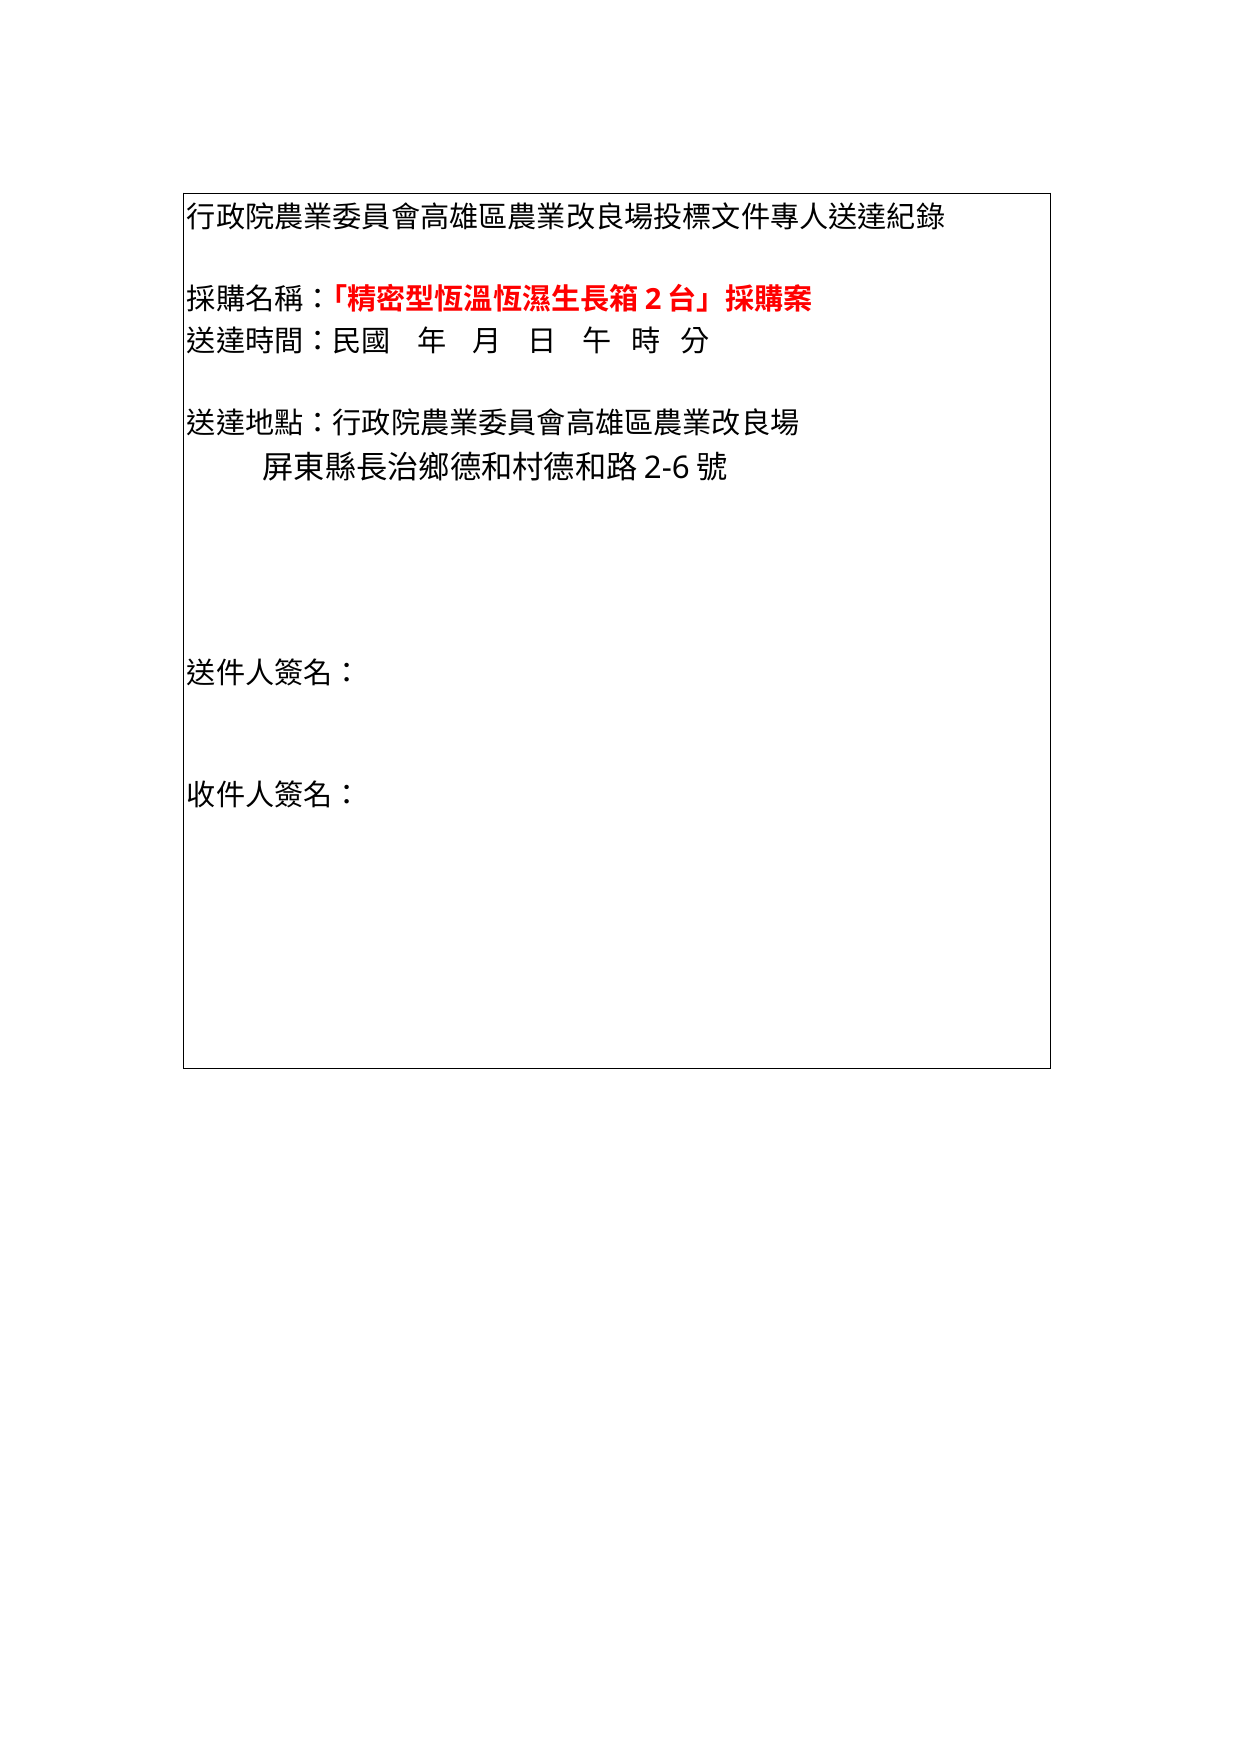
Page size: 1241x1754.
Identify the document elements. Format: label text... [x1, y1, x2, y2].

table_header 行政院農業委員會高雄區農業改良場投標文件專人送達紀錄 採購名稱：「精密型恆溫恆濕生長箱2台」採購案 送達時間：民國 年 月 日 午 時 分 送達地點：行政院農業委員會高雄區農業改良場 屏東縣長治鄉德和村德和路2-6號 送件人簽名： 收件人簽名： [184, 194, 1050, 1068]
